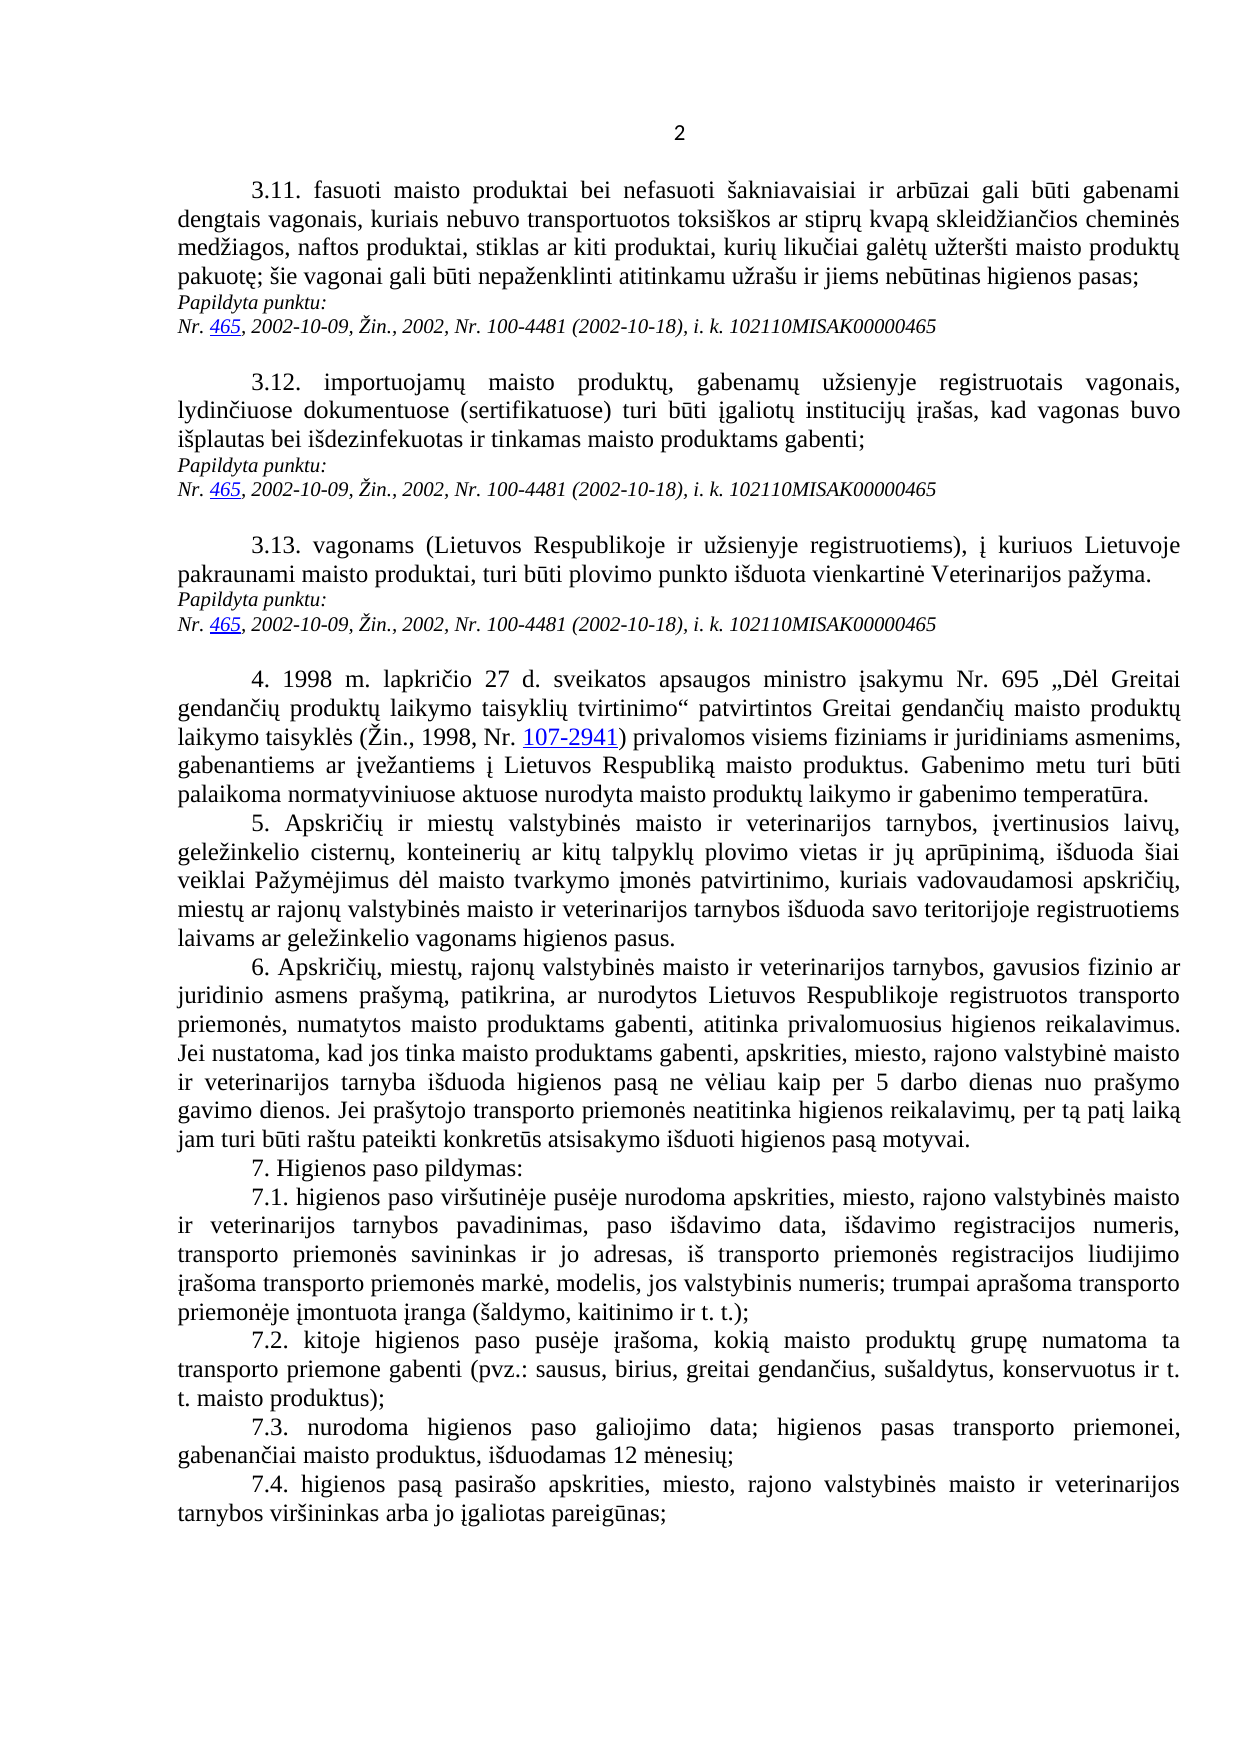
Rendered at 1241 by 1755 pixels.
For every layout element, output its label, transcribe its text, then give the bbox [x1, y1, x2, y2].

text 7.4. higienos pasą pasirašo apskrities, miesto, rajono valstybinės maisto ir veterinarijos tarnybos viršininkas arba jo įgaliotas pareigūnas; [177, 1469, 1181, 1527]
text Nr. 465, 2002-10-09, Žin., 2002, Nr. 100-4481 (2002-10-18), i. k. 102110MISAK00000465 [177, 477, 1181, 501]
text 6. Apskričių, miestų, rajonų valstybinės maisto ir veterinarijos tarnybos, gavusios fizinio ar juridinio asmens prašymą, patikrina, ar nurodytos Lietuvos Respublikoje registruotos transporto priemonės, numatytos maisto produktams gabenti, atitinka privalomuosius higienos reikalavimus. Jei nustatoma, kad jos tinka maisto produktams gabenti, apskrities, miesto, rajono valstybinė maisto ir veterinarijos tarnyba išduoda higienos pasą ne vėliau kaip per 5 darbo dienas nuo prašymo gavimo dienos. Jei prašytojo transporto priemonės neatitinka higienos reikalavimų, per tą patį laiką jam turi būti raštu pateikti konkretūs atsisakymo išduoti higienos pasą motyvai. [177, 952, 1181, 1153]
text 3.11. fasuoti maisto produktai bei nefasuoti šakniavaisiai ir arbūzai gali būti gabenami dengtais vagonais, kuriais nebuvo transportuotos toksiškos ar stiprų kvapą skleidžiančios cheminės medžiagos, naftos produktai, stiklas ar kiti produktai, kurių likučiai galėtų užteršti maisto produktų pakuotę; šie vagonai gali būti nepaženklinti atitinkamu užrašu ir jiems nebūtinas higienos pasas; [177, 175, 1181, 290]
text 4. 1998 m. lapkričio 27 d. sveikatos apsaugos ministro įsakymu Nr. 695 „Dėl Greitai gendančių produktų laikymo taisyklių tvirtinimo“ patvirtintos Greitai gendančių maisto produktų laikymo taisyklės (Žin., 1998, Nr. 107-2941) privalomos visiems fiziniams ir juridiniams asmenims, gabenantiems ar įvežantiems į Lietuvos Respubliką maisto produktus. gabenimo metu turi būti palaikoma normatyviniuose aktuose nurodyta maisto produktų laikymo ir gabenimo temperatūra. [177, 664, 1181, 808]
text Papildyta punktu: [177, 453, 1181, 477]
text 7.3. nurodoma higienos paso galiojimo data; higienos pasas transporto priemonei, gabenančiai maisto produktus, išduodamas 12 mėnesių; [177, 1412, 1181, 1469]
text 3.13. vagonams (Lietuvos Respublikoje ir užsienyje registruotiems), į kuriuos Lietuvoje pakraunami maisto produktai, turi būti plovimo punkto išduota vienkartinė Veterinarijos pažyma. [177, 530, 1181, 587]
text 7.2. kitoje higienos paso pusėje įrašoma, kokią maisto produktų grupę numatoma ta transporto priemone gabenti (pvz.: sausus, birius, greitai gendančius, sušaldytus, konservuotus ir t. t. maisto produktus); [177, 1326, 1181, 1412]
text 7. Higienos paso pildymas: [177, 1153, 1181, 1182]
text 5. Apskričių ir miestų valstybinės maisto ir veterinarijos tarnybos, įvertinusios laivų, geležinkelio cisternų, konteinerių ar kitų talpyklų plovimo vietas ir jų aprūpinimą, išduoda šiai veiklai Pažymėjimus dėl maisto tvarkymo įmonės patvirtinimo, kuriais vadovaudamosi apskričių, miestų ar rajonų valstybinės maisto ir veterinarijos tarnybos išduoda savo teritorijoje registruotiems laivams ar geležinkelio vagonams higienos pasus. [177, 808, 1181, 952]
text 3.12. importuojamų maisto produktų, gabenamų užsienyje registruotais vagonais, lydinčiuose dokumentuose (sertifikatuose) turi būti įgaliotų institucijų įrašas, kad vagonas buvo išplautas bei išdezinfekuotas ir tinkamas maisto produktams gabenti; [177, 367, 1181, 453]
text Nr. 465, 2002-10-09, Žin., 2002, Nr. 100-4481 (2002-10-18), i. k. 102110MISAK00000465 [177, 611, 1181, 636]
text Nr. 465, 2002-10-09, Žin., 2002, Nr. 100-4481 (2002-10-18), i. k. 102110MISAK00000465 [177, 314, 1181, 338]
text 7.1. higienos paso viršutinėje pusėje nurodoma apskrities, miesto, rajono valstybinės maisto ir veterinarijos tarnybos pavadinimas, paso išdavimo data, išdavimo registracijos numeris, transporto priemonės savininkas ir jo adresas, iš transporto priemonės registracijos liudijimo įrašoma transporto priemonės markė, modelis, jos valstybinis numeris; trumpai aprašoma transporto priemonėje įmontuota įranga (šaldymo, kaitinimo ir t. t.); [177, 1182, 1181, 1326]
text Papildyta punktu: [177, 290, 1181, 314]
text Papildyta punktu: [177, 587, 1181, 611]
